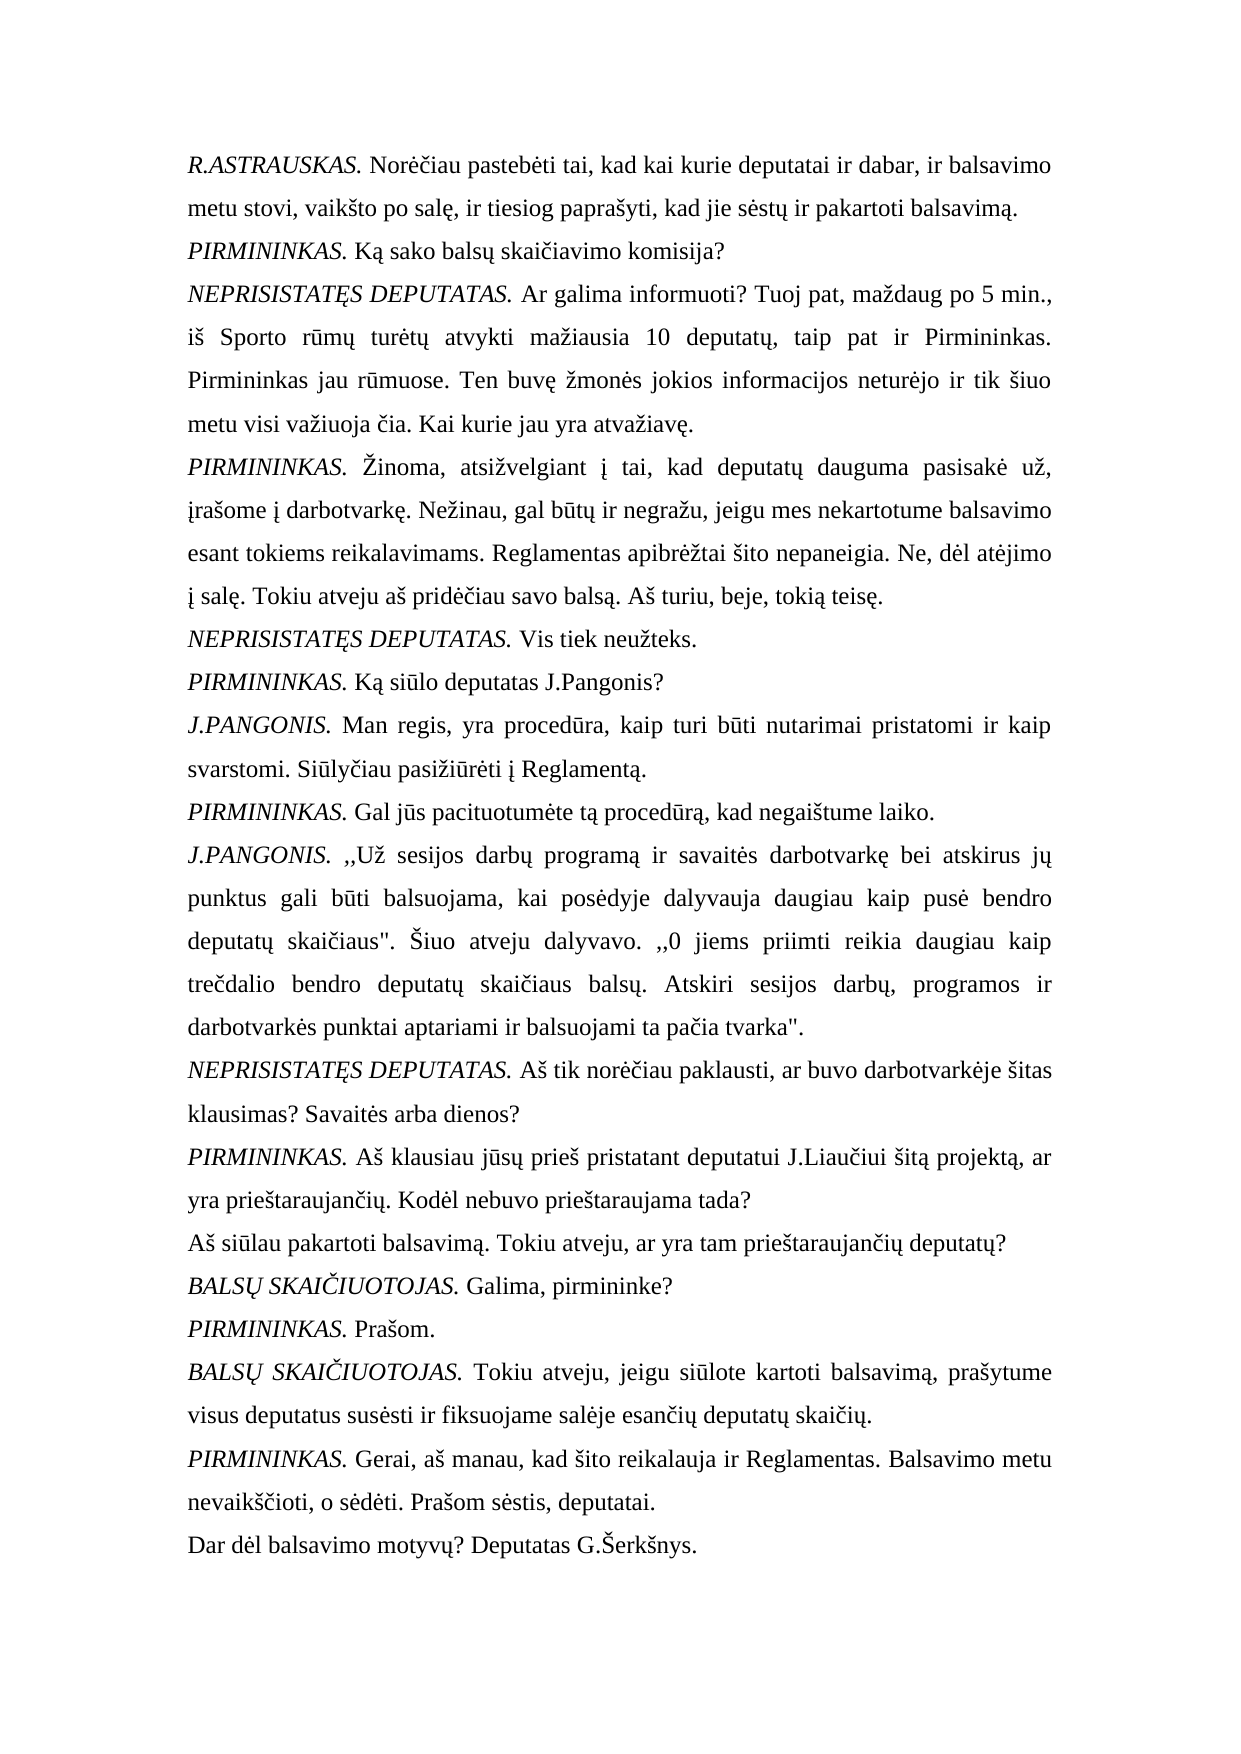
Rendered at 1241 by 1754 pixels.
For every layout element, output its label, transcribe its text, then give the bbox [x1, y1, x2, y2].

text PIRMININKAS. Gerai, aš manau, kad šito reikalauja ir Reglamentas. Balsavimo metu nevaikščioti, o sėdėti. Prašom sėstis, deputatai. [187, 1444, 1053, 1516]
text R.ASTRAUSKAS. Norėčiau pastebėti tai, kad kai kurie deputatai ir dabar, ir balsavimo metu stovi, vaikšto po salę, ir tiesiog paprašyti, kad jie sėstų ir pakartoti balsavimą. [187, 150, 1053, 222]
text NEPRISISTATĘS DEPUTATAS. Vis tiek neužteks. [187, 624, 1053, 653]
text PIRMININKAS. Ką sako balsų skaičiavimo komisija? [187, 236, 1053, 265]
text PIRMININKAS. Prašom. [187, 1314, 1053, 1343]
text NEPRISISTATĘS DEPUTATAS. Ar galima informuoti? Tuoj pat, maždaug po 5 min., iš Sporto rūmų turėtų atvykti mažiausia 10 deputatų, taip pat ir Pirmininkas. Pirmininkas jau rūmuose. Ten buvę žmonės jokios informacijos neturėjo ir tik šiuo metu visi važiuoja čia. Kai kurie jau yra atvažiavę. [187, 279, 1053, 437]
text NEPRISISTATĘS DEPUTATAS. Aš tik norėčiau paklausti, ar buvo darbotvarkėje šitas klausimas? Savaitės arba dienos? [187, 1056, 1053, 1127]
text PIRMININKAS. Žinoma, atsižvelgiant į tai, kad deputatų dauguma pasisakė už, įrašome į darbotvarkę. Nežinau, gal būtų ir negražu, jeigu mes nekartotume balsavimo esant tokiems reikalavimams. Reglamentas apibrėžtai šito nepaneigia. Ne, dėl atėjimo į salę. Tokiu atveju aš pridėčiau savo balsą. Aš turiu, beje, tokią teisę. [187, 452, 1053, 610]
text PIRMININKAS. Ką siūlo deputatas J.Pangonis? [187, 667, 1053, 696]
text PIRMININKAS. Gal jūs pacituotumėte tą procedūrą, kad negaištume laiko. [187, 797, 1053, 826]
text Aš siūlau pakartoti balsavimą. Tokiu atveju, ar yra tam prieštaraujančių deputatų? [187, 1228, 1053, 1257]
text J.PANGONIS. ,,Už sesijos darbų programą ir savaitės darbotvarkę bei atskirus jų punktus gali būti balsuojama, kai posėdyje dalyvauja daugiau kaip pusė bendro deputatų skaičiaus". Šiuo atveju dalyvavo. ,,0 jiems priimti reikia daugiau kaip trečdalio bendro deputatų skaičiaus balsų. Atskiri sesijos darbų, programos ir darbotvarkės punktai aptariami ir balsuojami ta pačia tvarka". [187, 840, 1053, 1041]
text PIRMININKAS. Aš klausiau jūsų prieš pristatant deputatui J.Liaučiui šitą projektą, ar yra prieštaraujančių. Kodėl nebuvo prieštaraujama tada? [187, 1142, 1053, 1214]
text BALSŲ SKAIČIUOTOJAS. Galima, pirmininke? [187, 1271, 1053, 1300]
text J.PANGONIS. Man regis, yra procedūra, kaip turi būti nutarimai pristatomi ir kaip svarstomi. Siūlyčiau pasižiūrėti į Reglamentą. [187, 711, 1053, 782]
text Dar dėl balsavimo motyvų? Deputatas G.Šerkšnys. [187, 1530, 1053, 1559]
text BALSŲ SKAIČIUOTOJAS. Tokiu atveju, jeigu siūlote kartoti balsavimą, prašytume visus deputatus susėsti ir fiksuojame salėje esančių deputatų skaičių. [187, 1357, 1053, 1429]
